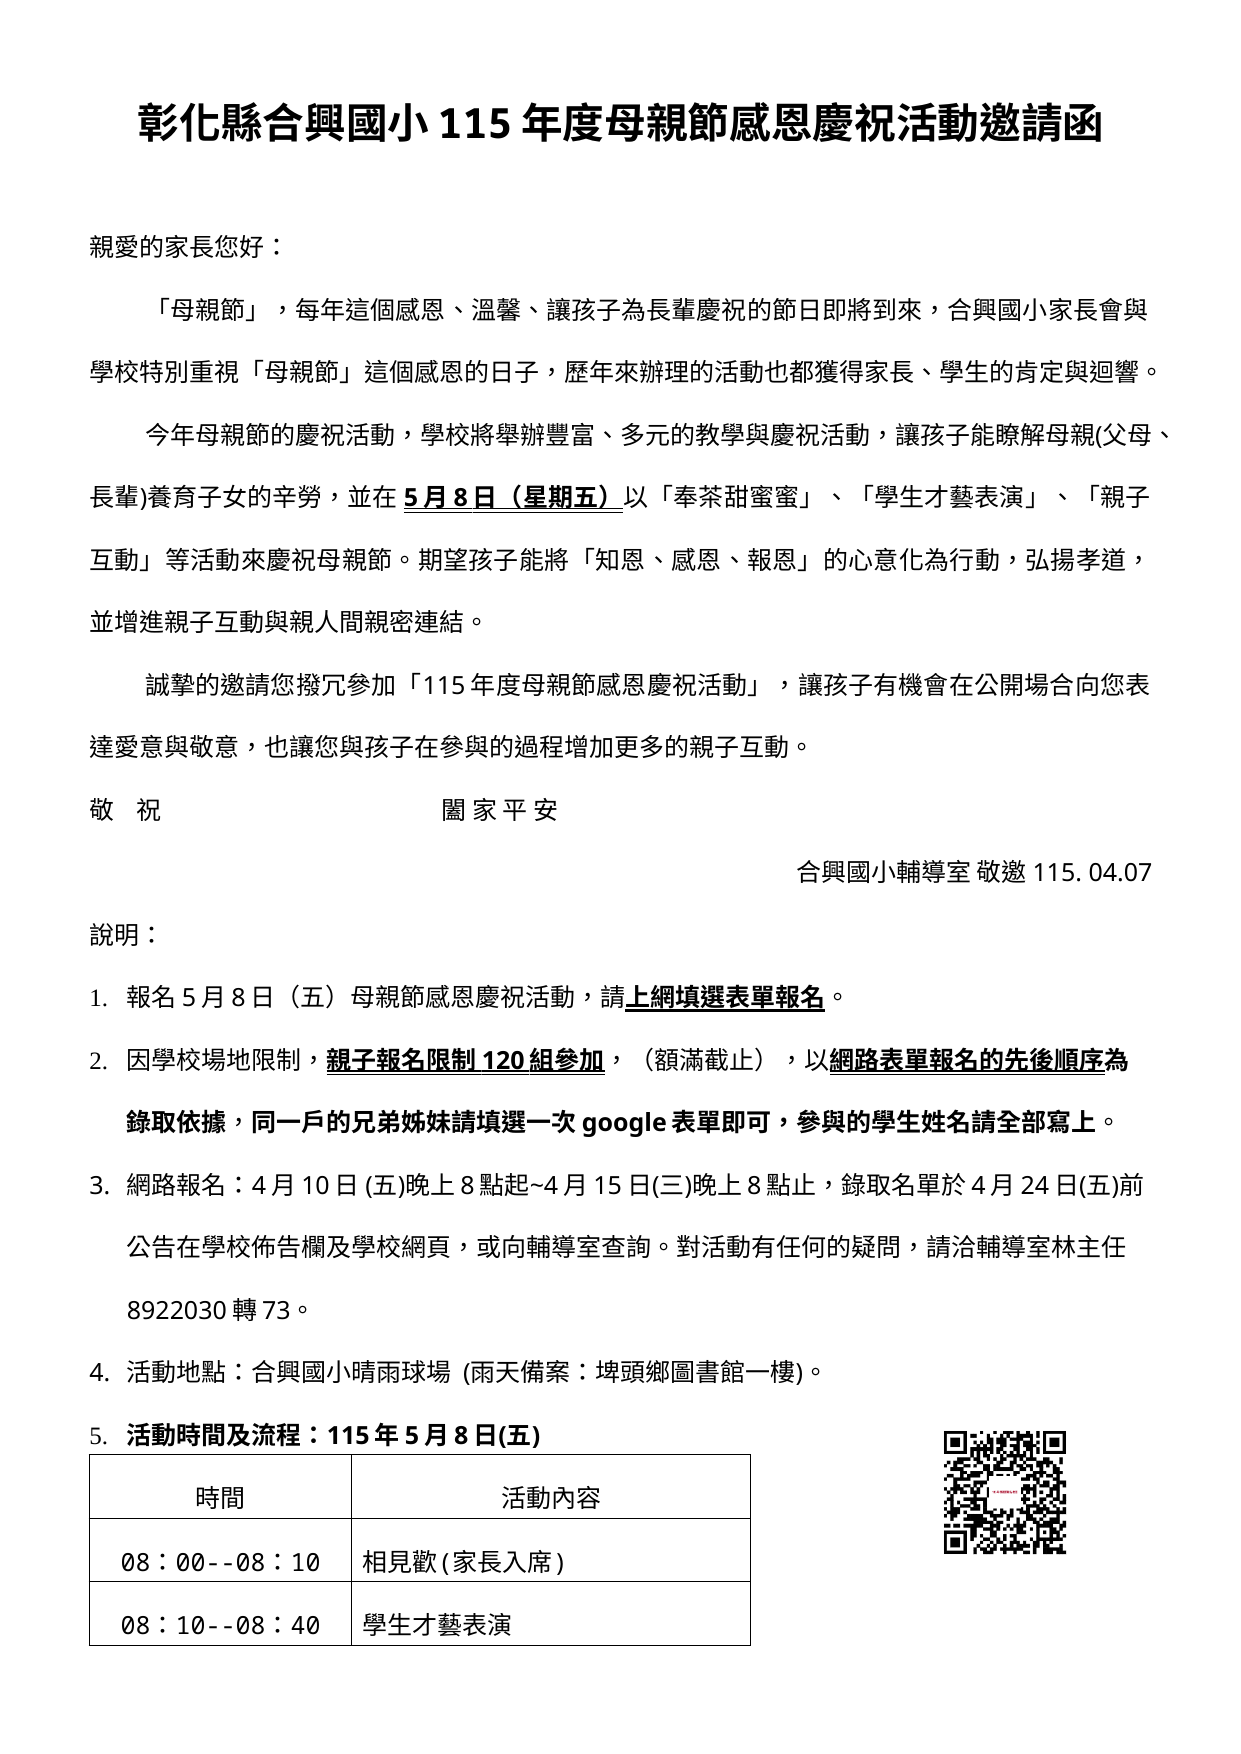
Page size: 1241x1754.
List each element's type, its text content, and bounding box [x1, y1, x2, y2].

text 誠摯的邀請您撥冗參加「115年度母親節感恩慶祝活動」，讓孩子有機會在公開場合向您表達愛意與敬意，也讓您與孩子在參與的過程增加更多的親子互動。 [89, 642, 1152, 767]
text 彰化縣合興國小115年度母親節感恩慶祝活動邀請函 [89, 79, 1152, 142]
list 網路報名：4月10日 (五)晚上8點起~4月15日(三)晚上8點止，錄取名單於4月24日(五)前公告在學校佈告欄及學校網頁，或向輔導室查詢。對活動有任何的疑問，請洽輔導室林主任 8922030轉73。 [89, 1142, 1152, 1329]
list 因學校場地限制，親子報名限制120組參加，（額滿截止），以網路表單報名的先後順序為錄取依據，同一戶的兄弟姊妹請填選一次google表單即可，參與的學生姓名請全部寫上。 [89, 1017, 1152, 1142]
table_cell 學生才藝表演 [352, 1582, 750, 1645]
list 活動地點：合興國小晴雨球場 (雨天備案：埤頭鄉圖書館一樓)。 [89, 1329, 1152, 1392]
text 親愛的家長您好： [89, 204, 1152, 267]
text 敬 祝 闔 家 平 安 [89, 767, 1152, 829]
text 今年母親節的慶祝活動，學校將舉辦豐富、多元的教學與慶祝活動，讓孩子能瞭解母親(父母、長輩)養育子女的辛勞，並在5月8日（星期五）以「奉茶甜蜜蜜」、「學生才藝表演」、「親子互動」等活動來慶祝母親節。期望孩子能將「知恩、感恩、報恩」的心意化為行動，弘揚孝道，並增進親子互動與親人間親密連結。 [89, 392, 1152, 642]
text 「母親節」，每年這個感恩、溫馨、讓孩子為長輩慶祝的節日即將到來，合興國小家長會與學校特別重視「母親節」這個感恩的日子，歷年來辦理的活動也都獲得家長、學生的肯定與迴響。 [89, 267, 1152, 392]
table_cell 08：00--08：10 [90, 1519, 351, 1581]
text 合興國小輔導室 敬邀 115. 04.07 [89, 829, 1152, 892]
table_cell 相見歡(家長入席) [352, 1519, 750, 1581]
text 說明： [89, 892, 1152, 954]
table_cell 08：10--08：40 [90, 1582, 351, 1645]
table_header 活動內容 [352, 1455, 750, 1518]
list 報名5月8日（五）母親節感恩慶祝活動，請上網填選表單報名。 [89, 954, 1152, 1017]
list 活動時間及流程：115年5月8日(五) [89, 1392, 1152, 1454]
table_header 時間 [90, 1455, 351, 1518]
